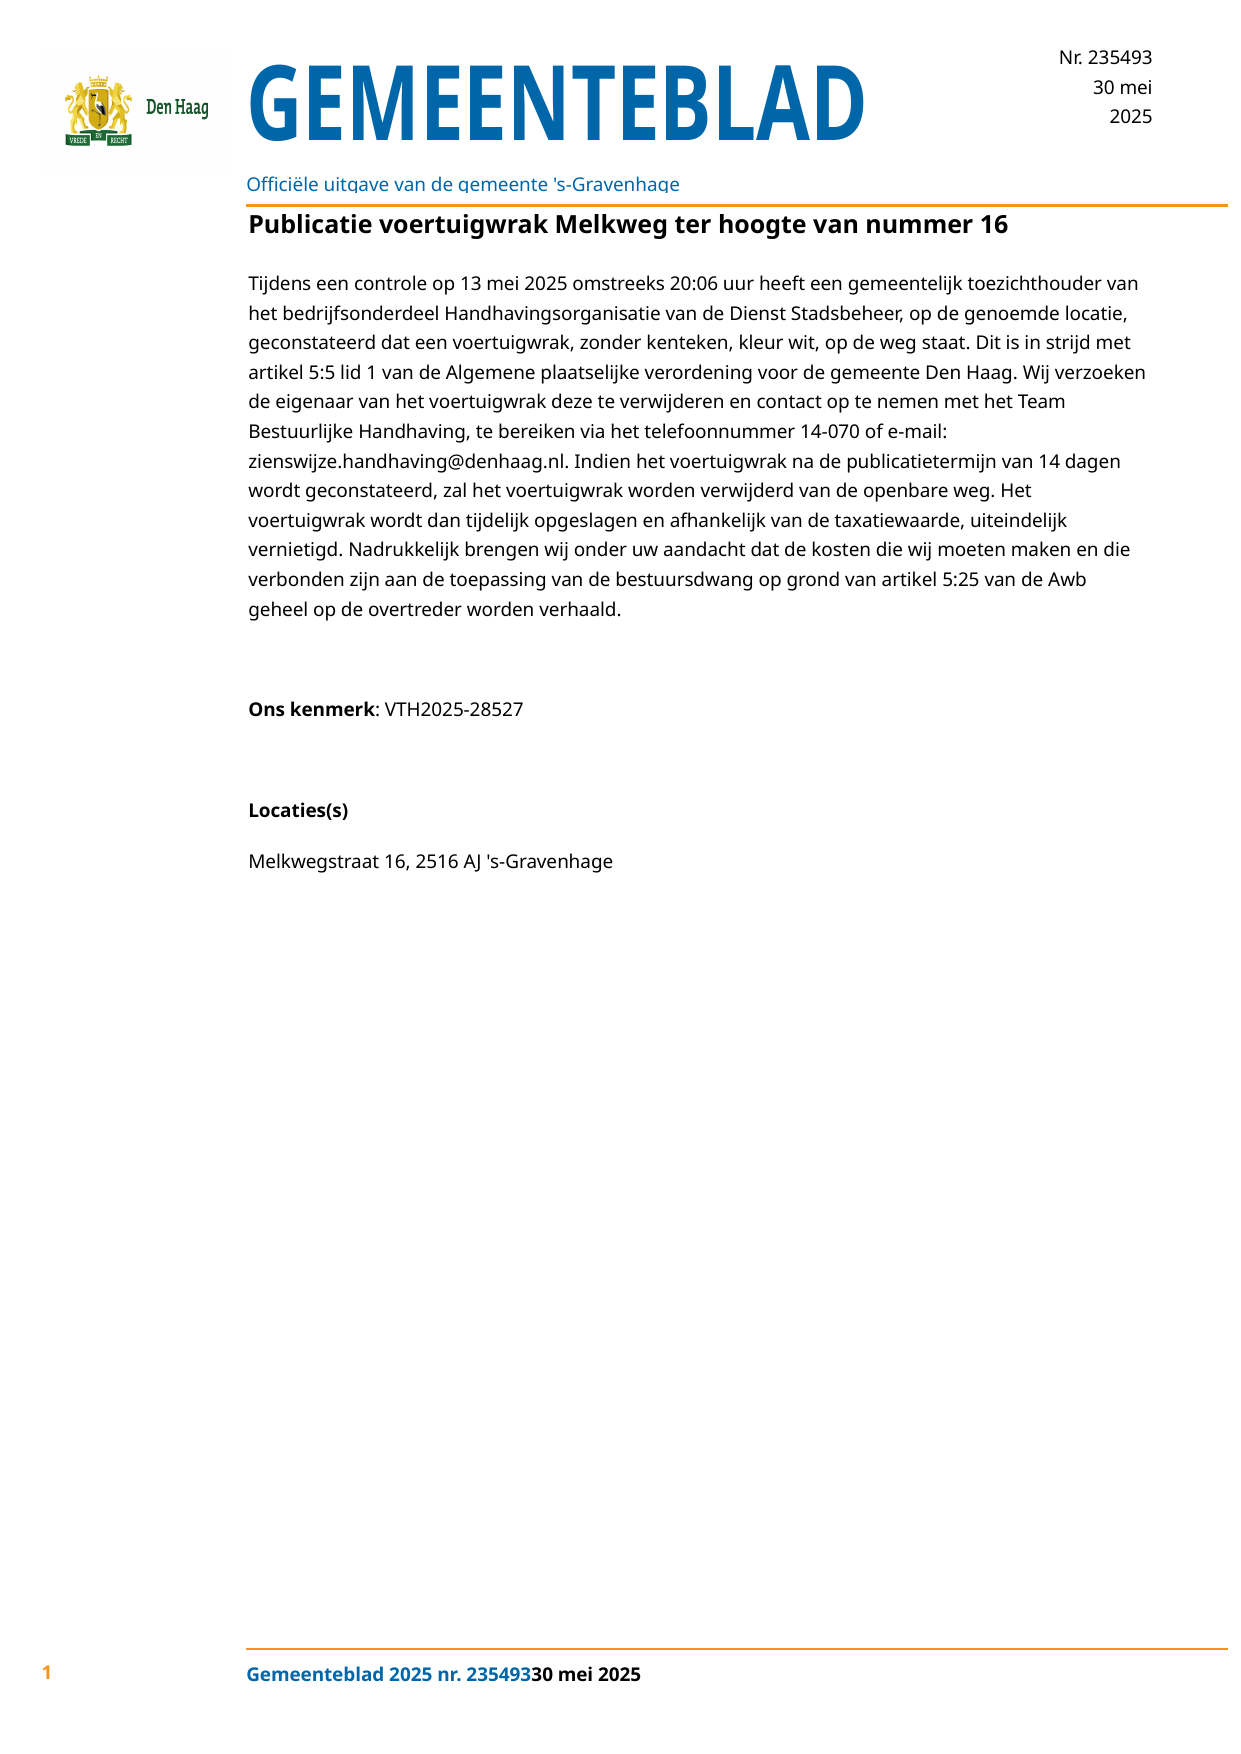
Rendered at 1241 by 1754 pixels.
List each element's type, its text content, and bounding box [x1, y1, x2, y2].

text Tijdens een controle op 13 mei 2025 omstreeks 20:06 uur heeft een gemeentelijk toezichthouder van het bedrijfsonderdeel Handhavingsorganisatie van de Dienst Stadsbeheer, op de genoemde locatie, geconstateerd dat een voertuigwrak, zonder kenteken, kleur wit, op de weg staat. Dit is in strijd met artikel 5:5 lid 1 van de Algemene plaatselijke verordening voor de gemeente Den Haag. Wij verzoeken de eigenaar van het voertuigwrak deze te verwijderen en contact op te nemen met het Team Bestuurlijke Handhaving, te bereiken via het telefoonnummer 14-070 of e-mail: zienswijze.handhaving@denhaag.nl. Indien het voertuigwrak na de publicatietermijn van 14 dagen wordt geconstateerd, zal het voertuigwrak worden verwijderd van de openbare weg. Het voertuigwrak wordt dan tijdelijk opgeslagen en afhankelijk van de taxatiewaarde, uiteindelijk vernietigd. Nadrukkelijk brengen wij onder uw aandacht dat de kosten die wij moeten maken en die verbonden zijn aan de toepassing van de bestuursdwang op grond van artikel 5:25 van de Awb geheel op de overtreder worden verhaald. [248, 270, 1152, 621]
picture [41, 47, 231, 172]
text Locaties(s) [248, 797, 1152, 823]
text Ons kenmerk: VTH2025-28527 [248, 697, 1152, 722]
text Publicatie voertuigwrak Melkweg ter hoogte van nummer 16 [248, 207, 1152, 241]
text Melkwegstraat 16, 2516 AJ 's-Gravenhage [248, 848, 1152, 873]
